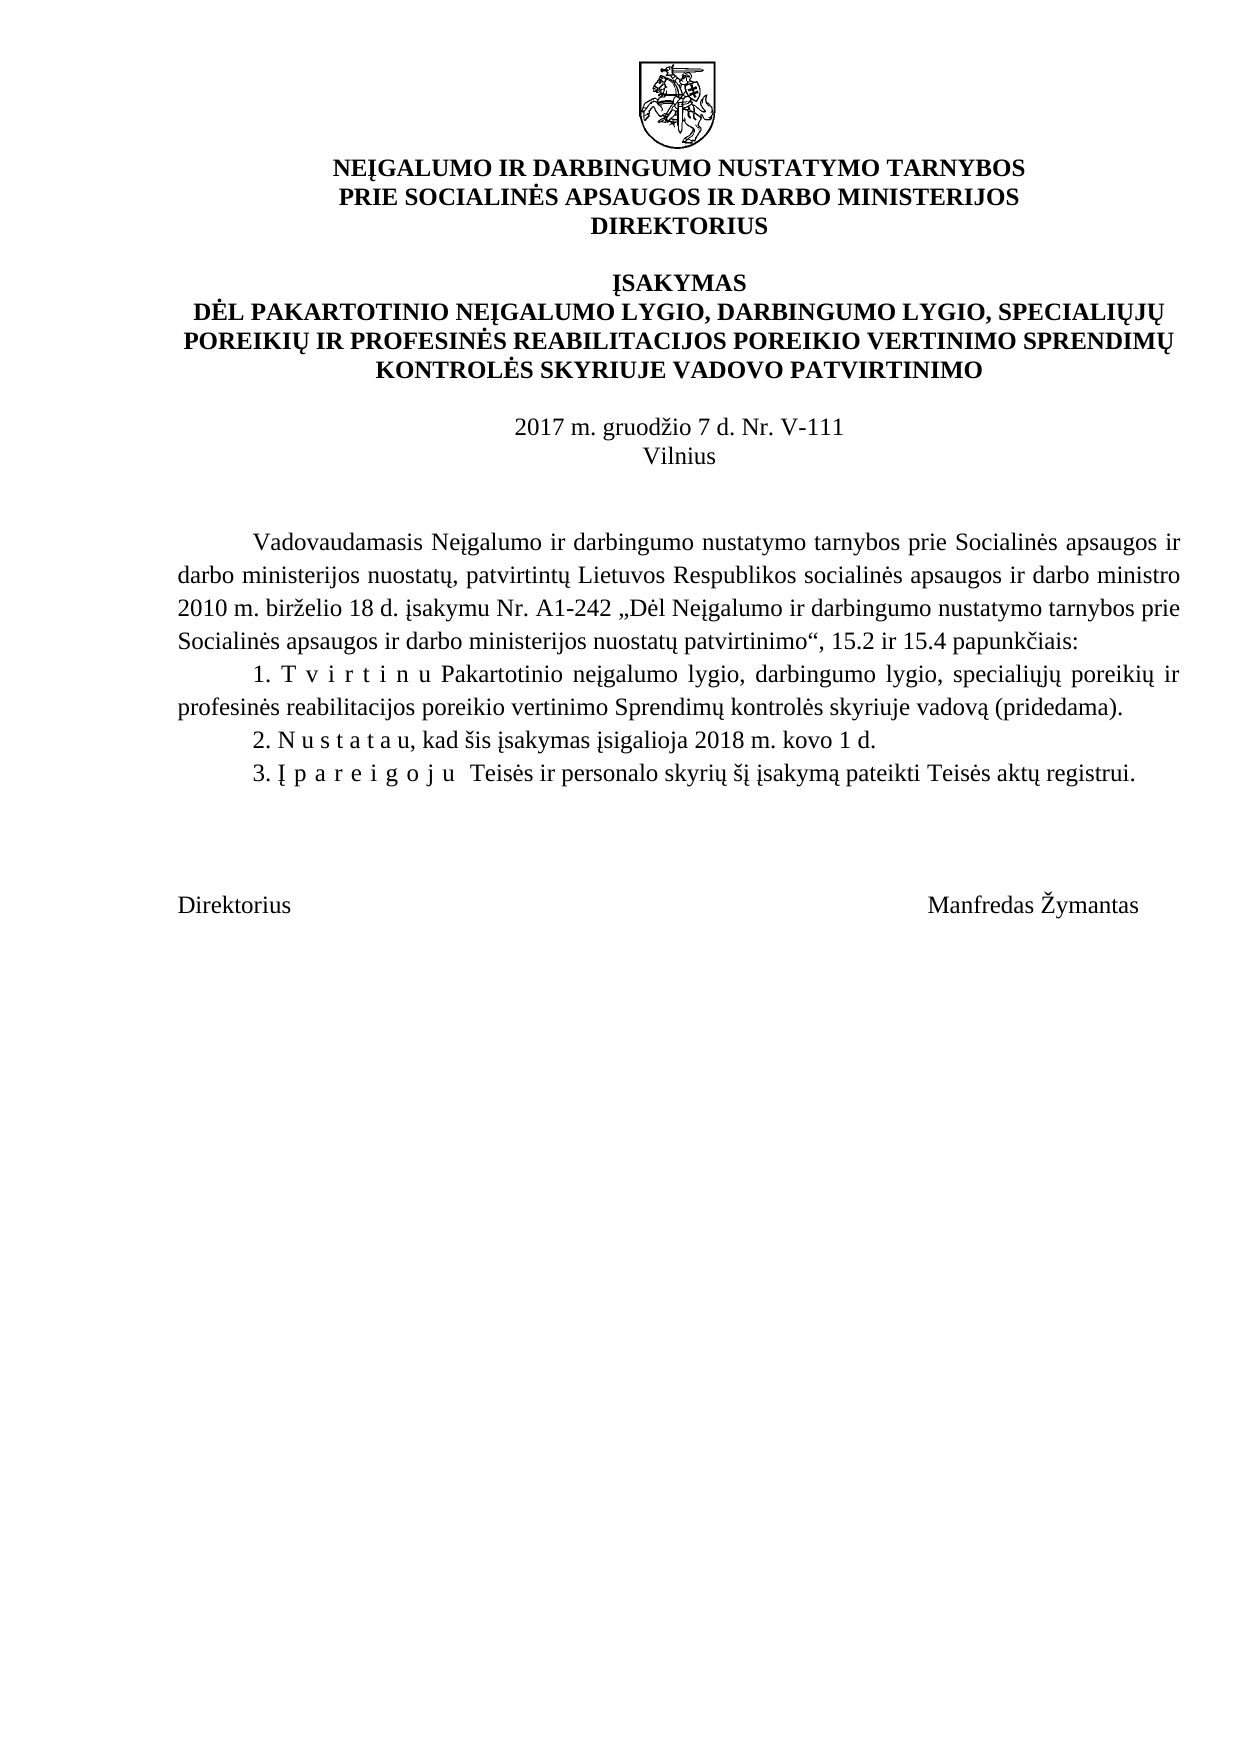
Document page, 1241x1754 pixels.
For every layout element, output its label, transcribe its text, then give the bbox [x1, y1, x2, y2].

text DĖL PAKARTOTINIO NEĮGALUMO LYGIO, DARBINGUMO LYGIO, SPECIALIŲJŲ POREIKIŲ IR PROFESINĖS REABILITACIJOS POREIKIO VERTINIMO SPRENDIMŲ KONTROLĖS SKYRIUJE VADOVO PATVIRTINIMO [177, 297, 1181, 383]
text NEĮGALUMO IR DARBINGUMO NUSTATYMO TARNYBOS [177, 153, 1181, 182]
text ĮSAKYMAS [177, 268, 1181, 297]
text 3. Įpareigoju Teisės ir personalo skyrių šį įsakymą pateikti Teisės aktų registrui. [177, 758, 1181, 787]
text 2017 m. gruodžio 7 d. Nr. V-111 [177, 412, 1181, 441]
text Vilnius [177, 441, 1181, 470]
text Direktorius Manfredas Žymantas [177, 890, 1181, 919]
text 2. N u s t a t a u, kad šis įsakymas įsigalioja 2018 m. kovo 1 d. [177, 725, 1181, 754]
text DIREKTORIUS [177, 211, 1181, 240]
text PRIE SOCIALINĖS APSAUGOS IR DARBO MINISTERIJOS [177, 182, 1181, 211]
text Vadovaudamasis Neįgalumo ir darbingumo nustatymo tarnybos prie Socialinės apsaugos ir darbo ministerijos nuostatų, patvirtintų Lietuvos Respublikos socialinės apsaugos ir darbo ministro 2010 m. birželio 18 d. įsakymu Nr. A1-242 „Dėl Neįgalumo ir darbingumo nustatymo tarnybos prie Socialinės apsaugos ir darbo ministerijos nuostatų patvirtinimo“, 15.2 ir 15.4 papunkčiais: [177, 527, 1181, 655]
text 1. T v i r t i n u Pakartotinio neįgalumo lygio, darbingumo lygio, specialiųjų poreikių ir profesinės reabilitacijos poreikio vertinimo Sprendimų kontrolės skyriuje vadovą (pridedama). [177, 659, 1181, 721]
